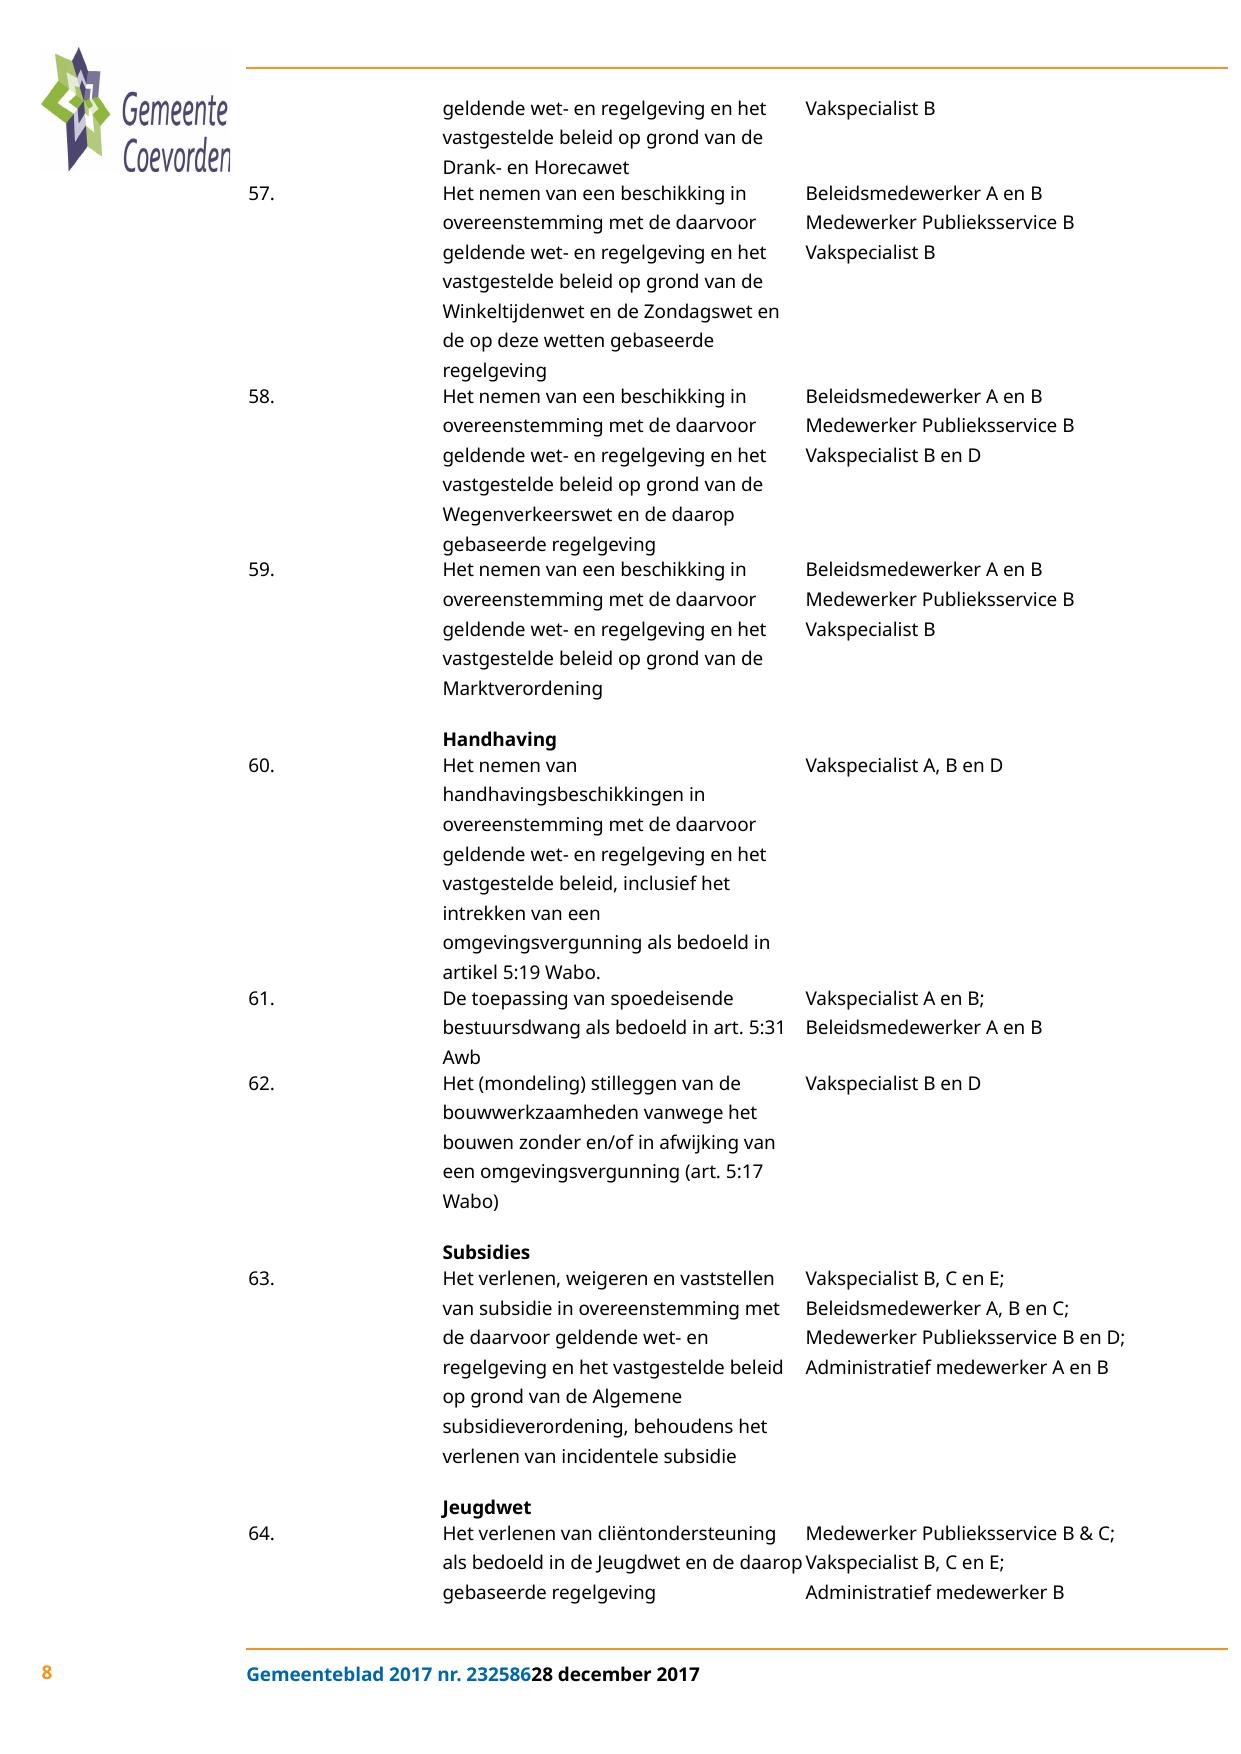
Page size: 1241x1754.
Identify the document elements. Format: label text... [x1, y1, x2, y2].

table_cell 60. [248, 752, 442, 985]
table_cell Handhaving [442, 726, 805, 752]
table_cell Beleidsmedewerker A en B Medewerker Publieksservice B Vakspecialist B [805, 557, 1152, 701]
table_cell [442, 1469, 805, 1494]
table_cell Beleidsmedewerker A en B Medewerker Publieksservice B Vakspecialist B [805, 180, 1152, 383]
table_cell [805, 1240, 1152, 1265]
table_cell Het nemen van een beschikking in overeenstemming met de daarvoor geldende wet- en regelgeving en het vastgestelde beleid op grond van de Marktverordening [442, 557, 805, 701]
table_cell [442, 701, 805, 726]
table_cell Het verlenen van cliëntondersteuning als bedoeld in de Jeugdwet en de daarop gebaseerde regelgeving [442, 1520, 805, 1605]
table_cell Vakspecialist B, C en E; Beleidsmedewerker A, B en C; Medewerker Publieksservice B en D; Administratief medewerker A en B [805, 1265, 1152, 1468]
table_cell [805, 1214, 1152, 1239]
table_cell Het verlenen, weigeren en vaststellen van subsidie in overeenstemming met de daarvoor geldende wet- en regelgeving en het vastgestelde beleid op grond van de Algemene subsidieverordening, behoudens het verlenen van incidentele subsidie [442, 1265, 805, 1468]
table_cell Vakspecialist A, B en D [805, 752, 1152, 985]
table_cell Vakspecialist B en D [805, 1070, 1152, 1214]
table_cell 59. [248, 557, 442, 701]
table_cell [805, 1469, 1152, 1494]
table_cell geldende wet- en regelgeving en het vastgestelde beleid op grond van de Drank- en Horecawet [442, 95, 805, 180]
table_cell [248, 1214, 442, 1239]
table_cell Vakspecialist A en B; Beleidsmedewerker A en B [805, 985, 1152, 1070]
table_cell Het (mondeling) stilleggen van de bouwwerkzaamheden vanwege het bouwen zonder en/of in afwijking van een omgevingsvergunning (art. 5:17 Wabo) [442, 1070, 805, 1214]
table_cell [805, 726, 1152, 752]
table_cell De toepassing van spoedeisende bestuursdwang als bedoeld in art. 5:31 Awb [442, 985, 805, 1070]
table_cell [248, 701, 442, 726]
table_cell [248, 1494, 442, 1520]
table_cell [442, 1214, 805, 1239]
table_cell [805, 1494, 1152, 1520]
table_cell 61. [248, 985, 442, 1070]
table_cell Het nemen van handhavingsbeschikkingen in overeenstemming met de daarvoor geldende wet- en regelgeving en het vastgestelde beleid, inclusief het intrekken van een omgevingsvergunning als bedoeld in artikel 5:19 Wabo. [442, 752, 805, 985]
picture [41, 47, 231, 172]
table_cell Beleidsmedewerker A en B Medewerker Publieksservice B Vakspecialist B en D [805, 383, 1152, 557]
table_cell Het nemen van een beschikking in overeenstemming met de daarvoor geldende wet- en regelgeving en het vastgestelde beleid op grond van de Winkeltijdenwet en de Zondagswet en de op deze wetten gebaseerde regelgeving [442, 180, 805, 383]
table_cell 57. [248, 180, 442, 383]
table_cell [248, 95, 442, 180]
table_cell 62. [248, 1070, 442, 1214]
table_cell Het nemen van een beschikking in overeenstemming met de daarvoor geldende wet- en regelgeving en het vastgestelde beleid op grond van de Wegenverkeerswet en de daarop gebaseerde regelgeving [442, 383, 805, 557]
table_cell [248, 726, 442, 752]
table_cell [805, 701, 1152, 726]
table_cell [248, 1469, 442, 1494]
table_cell Vakspecialist B [805, 95, 1152, 180]
table_cell 63. [248, 1265, 442, 1468]
table_cell Jeugdwet [442, 1494, 805, 1520]
table_cell Subsidies [442, 1240, 805, 1265]
table_cell 64. [248, 1520, 442, 1605]
table_cell Medewerker Publieksservice B & C; Vakspecialist B, C en E; Administratief medewerker B [805, 1520, 1152, 1605]
table_cell 58. [248, 383, 442, 557]
table_cell [248, 1240, 442, 1265]
